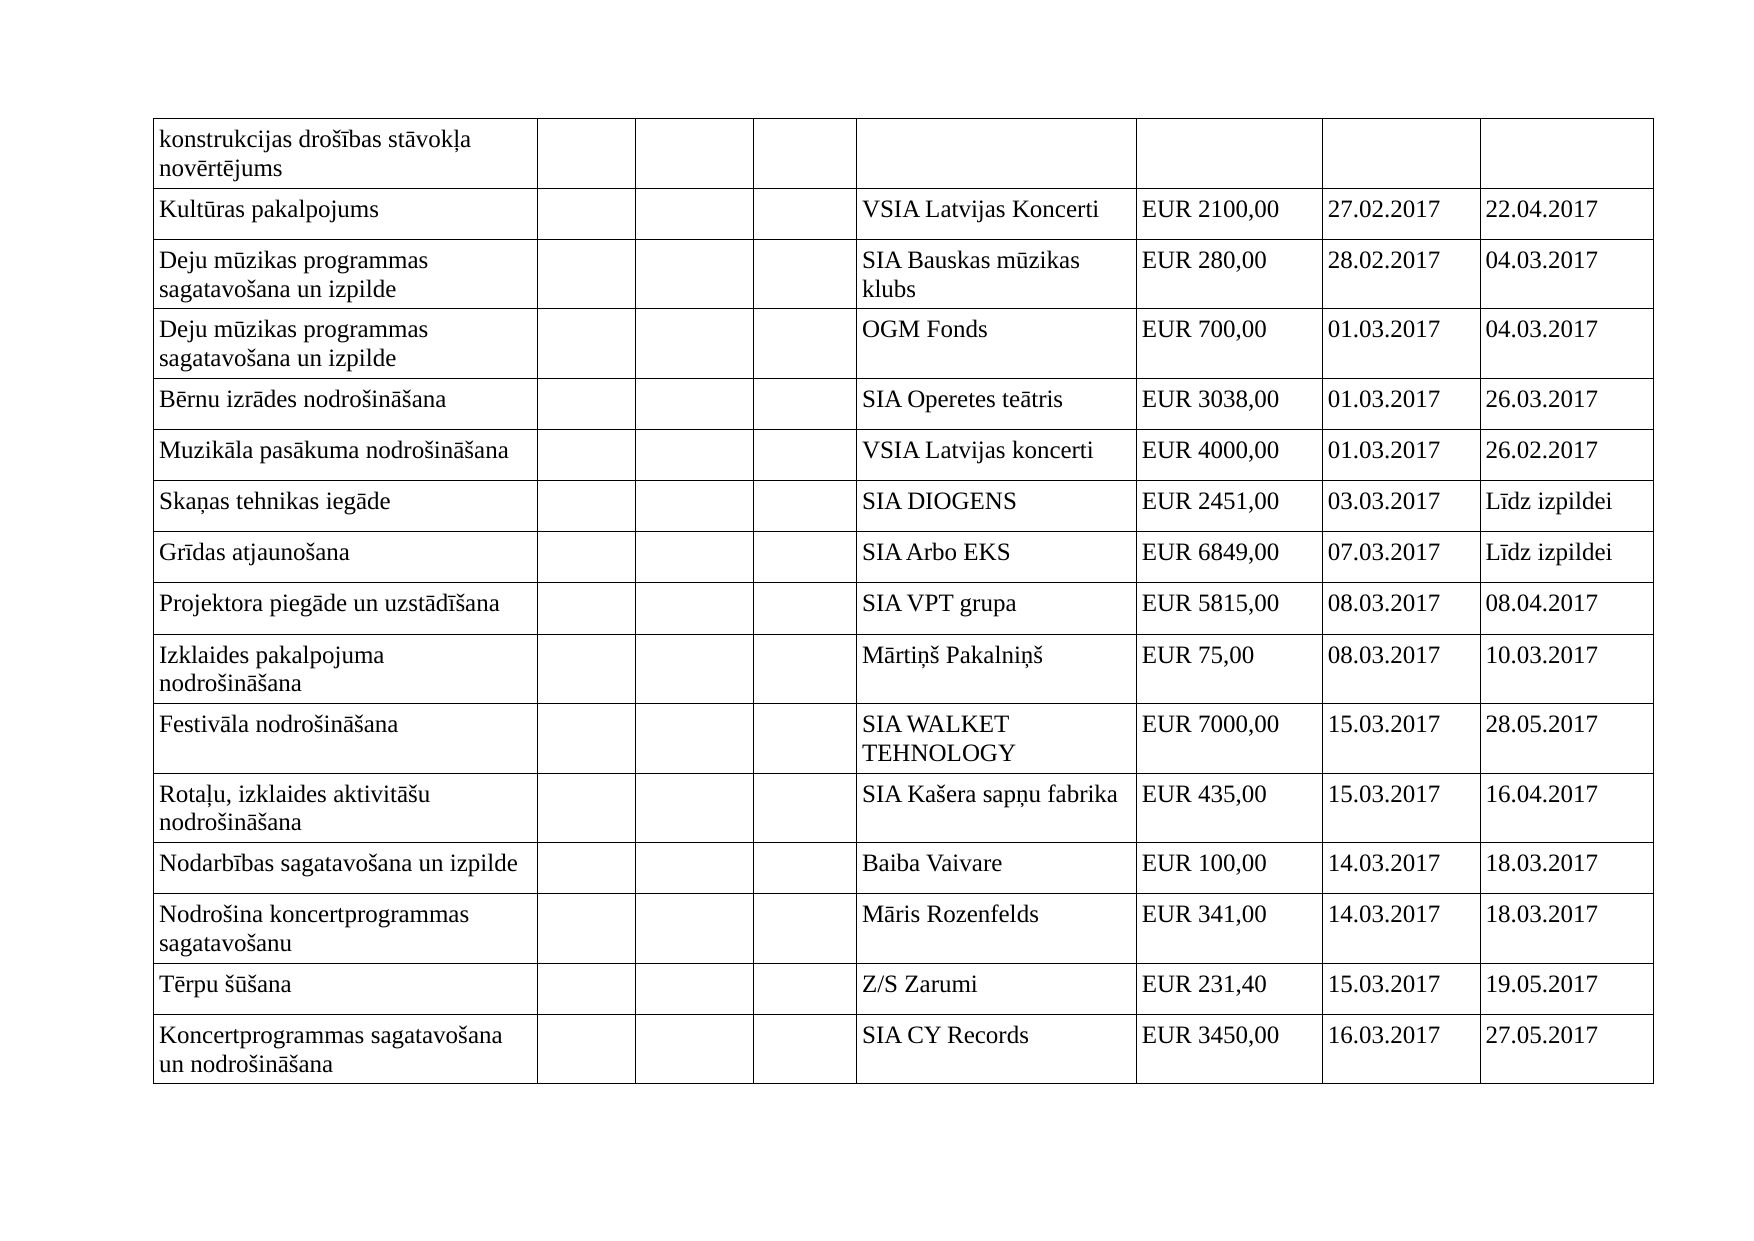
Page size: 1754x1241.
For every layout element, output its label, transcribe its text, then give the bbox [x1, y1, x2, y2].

table_cell [538, 894, 635, 962]
table_cell 08.04.2017 [1481, 583, 1653, 633]
table_cell 28.02.2017 [1323, 240, 1480, 308]
table_cell SIA Arbo EKS [857, 532, 1136, 582]
table_cell EUR 7000,00 [1137, 704, 1322, 772]
table_cell 03.03.2017 [1323, 481, 1480, 531]
table_cell [636, 774, 753, 842]
table_cell EUR 2451,00 [1137, 481, 1322, 531]
table_cell Izklaides pakalpojuma nodrošināšana [154, 635, 537, 703]
table_cell 08.03.2017 [1323, 635, 1480, 703]
table_cell Kultūras pakalpojums [154, 189, 537, 239]
table_cell Koncertprogrammas sagatavošana un nodrošināšana [154, 1015, 537, 1083]
table_cell [636, 430, 753, 480]
table_cell [636, 964, 753, 1014]
table_cell 01.03.2017 [1323, 309, 1480, 378]
table_cell [857, 119, 1136, 188]
table_cell 18.03.2017 [1481, 894, 1653, 962]
table_cell Muzikāla pasākuma nodrošināšana [154, 430, 537, 480]
table_cell SIA Kašera sapņu fabrika [857, 774, 1136, 842]
table_cell Grīdas atjaunošana [154, 532, 537, 582]
table_cell 27.02.2017 [1323, 189, 1480, 239]
table_cell [636, 894, 753, 962]
table_cell 15.03.2017 [1323, 774, 1480, 842]
table_cell Bērnu izrādes nodrošināšana [154, 379, 537, 429]
table_cell [1481, 119, 1653, 188]
table_cell [538, 704, 635, 772]
table_cell 10.03.2017 [1481, 635, 1653, 703]
table_cell [754, 309, 856, 378]
table_cell 18.03.2017 [1481, 843, 1653, 893]
table_cell [636, 119, 753, 188]
table_cell EUR 700,00 [1137, 309, 1322, 378]
table_cell Festivāla nodrošināšana [154, 704, 537, 772]
table_cell 07.03.2017 [1323, 532, 1480, 582]
table_cell EUR 100,00 [1137, 843, 1322, 893]
table_cell Tērpu šūšana [154, 964, 537, 1014]
table_cell 04.03.2017 [1481, 309, 1653, 378]
table_cell [538, 964, 635, 1014]
table_cell 14.03.2017 [1323, 843, 1480, 893]
table_cell Skaņas tehnikas iegāde [154, 481, 537, 531]
table_cell [636, 189, 753, 239]
table_cell [636, 843, 753, 893]
table_cell [754, 430, 856, 480]
table_cell [754, 843, 856, 893]
table_cell EUR 4000,00 [1137, 430, 1322, 480]
table_cell [636, 240, 753, 308]
table_cell [538, 843, 635, 893]
table_cell [538, 774, 635, 842]
table_cell [754, 119, 856, 188]
table_cell EUR 3038,00 [1137, 379, 1322, 429]
table_cell [538, 430, 635, 480]
table_cell [1323, 119, 1480, 188]
table_cell SIA DIOGENS [857, 481, 1136, 531]
table_cell 14.03.2017 [1323, 894, 1480, 962]
table_cell Nodarbības sagatavošana un izpilde [154, 843, 537, 893]
table_cell 08.03.2017 [1323, 583, 1480, 633]
table_cell Mārtiņš Pakalniņš [857, 635, 1136, 703]
table_cell Z/S Zarumi [857, 964, 1136, 1014]
table_cell EUR 2100,00 [1137, 189, 1322, 239]
table_cell [754, 379, 856, 429]
table_cell [636, 1015, 753, 1083]
table_cell Māris Rozenfelds [857, 894, 1136, 962]
table_cell [754, 240, 856, 308]
table_cell 26.02.2017 [1481, 430, 1653, 480]
table_cell SIA Bauskas mūzikas klubs [857, 240, 1136, 308]
table_cell [538, 1015, 635, 1083]
table_cell [754, 583, 856, 633]
table_cell EUR 341,00 [1137, 894, 1322, 962]
table_cell [1137, 119, 1322, 188]
table_cell [636, 583, 753, 633]
table_cell [754, 189, 856, 239]
table_cell 04.03.2017 [1481, 240, 1653, 308]
table_cell [754, 1015, 856, 1083]
table_cell Deju mūzikas programmas sagatavošana un izpilde [154, 240, 537, 308]
table_cell [636, 704, 753, 772]
table_cell [538, 532, 635, 582]
table_cell [636, 635, 753, 703]
table_cell [754, 894, 856, 962]
table_cell Līdz izpildei [1481, 481, 1653, 531]
table_cell Rotaļu, izklaides aktivitāšu nodrošināšana [154, 774, 537, 842]
table_cell [538, 119, 635, 188]
table_cell Deju mūzikas programmas sagatavošana un izpilde [154, 309, 537, 378]
table_cell EUR 231,40 [1137, 964, 1322, 1014]
table_cell EUR 75,00 [1137, 635, 1322, 703]
table_cell [754, 532, 856, 582]
table_cell 28.05.2017 [1481, 704, 1653, 772]
table_cell SIA Operetes teātris [857, 379, 1136, 429]
table_cell [538, 583, 635, 633]
table_cell 19.05.2017 [1481, 964, 1653, 1014]
table_cell [636, 481, 753, 531]
table_cell [538, 309, 635, 378]
table_cell [636, 379, 753, 429]
table_cell EUR 5815,00 [1137, 583, 1322, 633]
table_cell [636, 532, 753, 582]
table_cell 16.03.2017 [1323, 1015, 1480, 1083]
table_cell [754, 481, 856, 531]
table_cell 01.03.2017 [1323, 430, 1480, 480]
table_cell 15.03.2017 [1323, 704, 1480, 772]
table_cell [754, 635, 856, 703]
table_cell SIA CY Records [857, 1015, 1136, 1083]
table_cell konstrukcijas drošības stāvokļa novērtējums [154, 119, 537, 188]
table_cell [538, 481, 635, 531]
table_cell VSIA Latvijas koncerti [857, 430, 1136, 480]
table_cell 22.04.2017 [1481, 189, 1653, 239]
table_cell [538, 189, 635, 239]
table_cell 16.04.2017 [1481, 774, 1653, 842]
table_cell OGM Fonds [857, 309, 1136, 378]
table_cell [754, 774, 856, 842]
table_cell [636, 309, 753, 378]
table_cell SIA WALKET TEHNOLOGY [857, 704, 1136, 772]
table_cell 26.03.2017 [1481, 379, 1653, 429]
table_cell VSIA Latvijas Koncerti [857, 189, 1136, 239]
table_cell EUR 3450,00 [1137, 1015, 1322, 1083]
table_cell Projektora piegāde un uzstādīšana [154, 583, 537, 633]
table_cell SIA VPT grupa [857, 583, 1136, 633]
table_cell [538, 635, 635, 703]
table_cell 27.05.2017 [1481, 1015, 1653, 1083]
table_cell EUR 435,00 [1137, 774, 1322, 842]
table_cell Baiba Vaivare [857, 843, 1136, 893]
table_cell 15.03.2017 [1323, 964, 1480, 1014]
table_cell [754, 964, 856, 1014]
table_cell EUR 280,00 [1137, 240, 1322, 308]
table_cell 01.03.2017 [1323, 379, 1480, 429]
table_cell [754, 704, 856, 772]
table_cell [538, 240, 635, 308]
table_cell EUR 6849,00 [1137, 532, 1322, 582]
table_cell Līdz izpildei [1481, 532, 1653, 582]
table_cell [538, 379, 635, 429]
table_cell Nodrošina koncertprogrammas sagatavošanu [154, 894, 537, 962]
